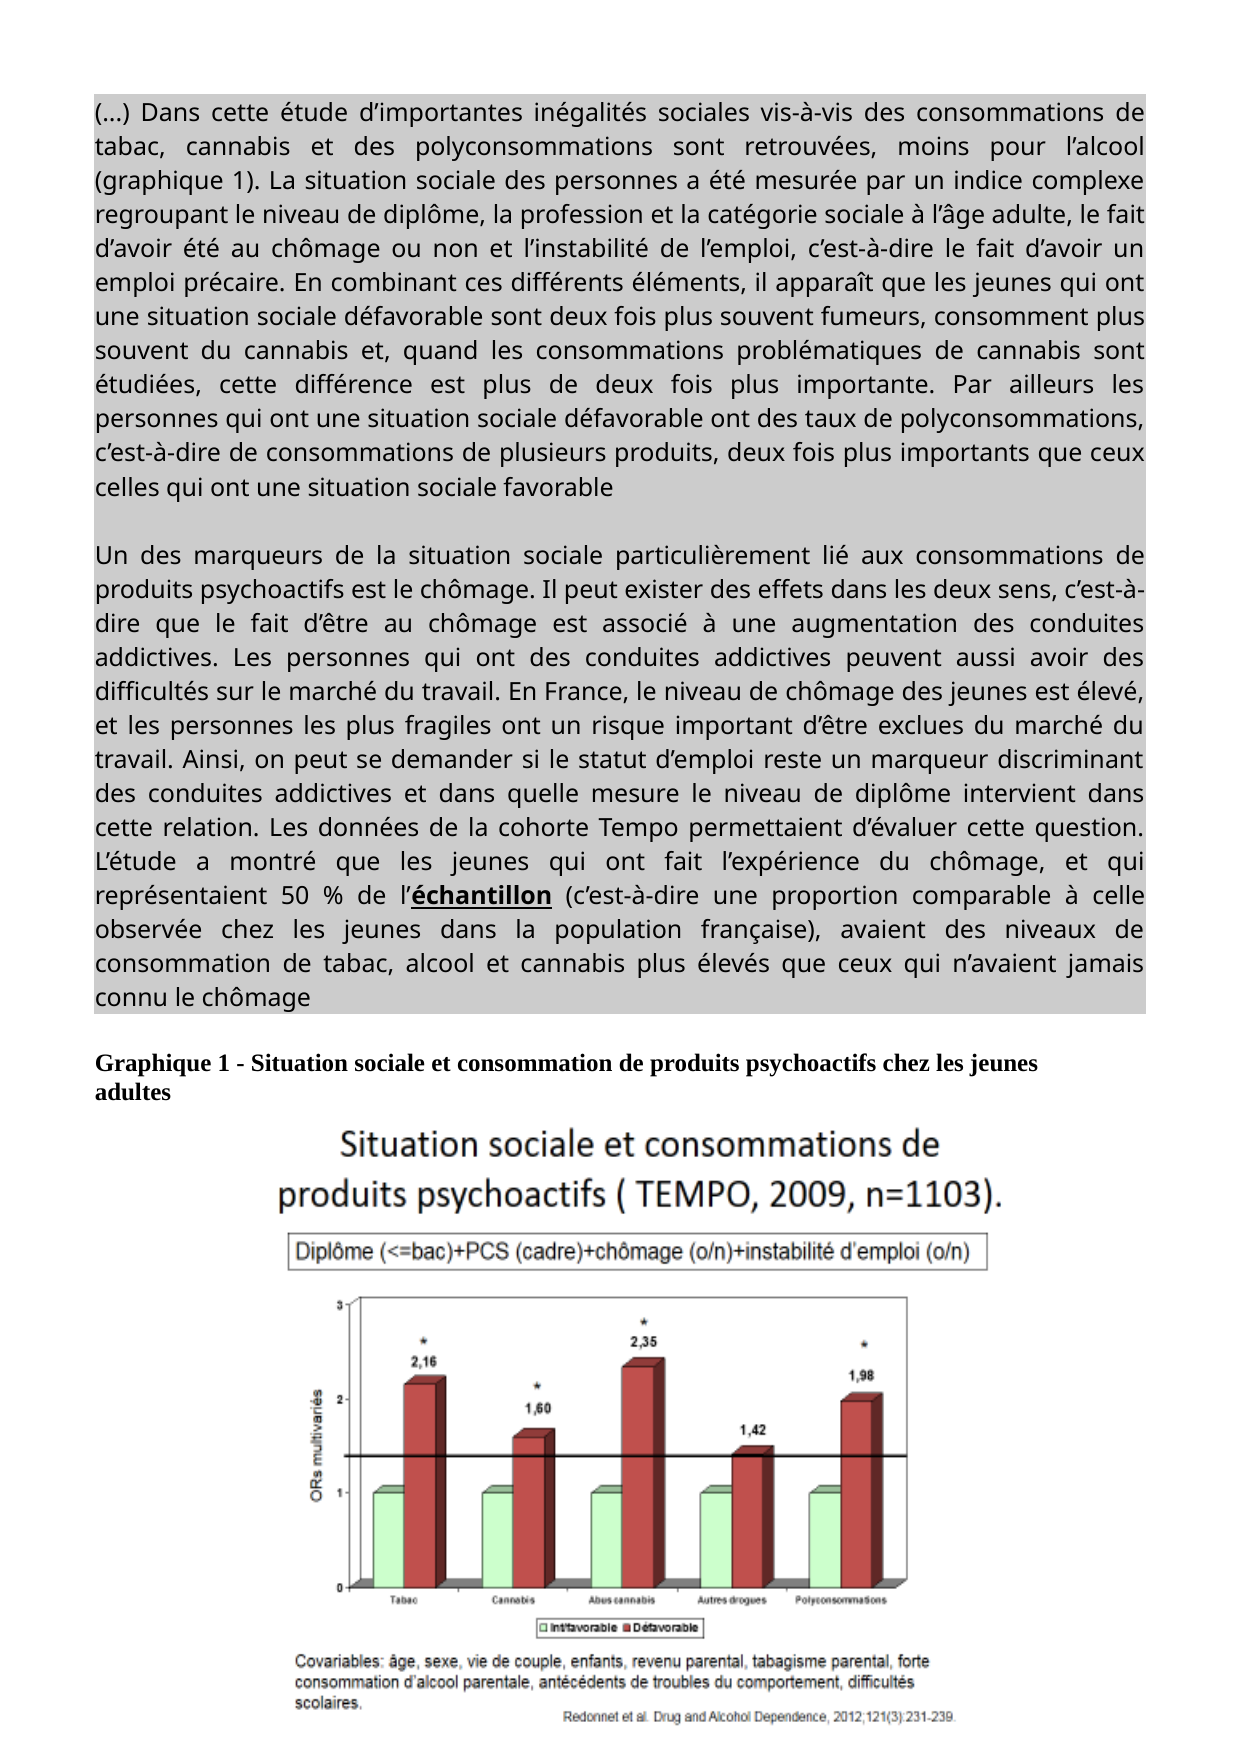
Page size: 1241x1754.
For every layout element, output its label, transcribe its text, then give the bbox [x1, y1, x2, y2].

text (...) Dans cette étude d’importantes inégalités sociales vis-à-vis des consommations de tabac, cannabis et des polyconsommations sont retrouvées, moins pour l’alcool (graphique 1). La situation sociale des personnes a été mesurée par un indice complexe regroupant le niveau de diplôme, la profession et la catégorie sociale à l’âge adulte, le fait d’avoir été au chômage ou non et l’instabilité de l’emploi, c’est-à-dire le fait d’avoir un emploi précaire. En combinant ces différents éléments, il apparaît que les jeunes qui ont une situation sociale défavorable sont deux fois plus souvent fumeurs, consomment plus souvent du cannabis et, quand les consommations problématiques de cannabis sont étudiées, cette différence est plus de deux fois plus importante. Par ailleurs les personnes qui ont une situation sociale défavorable ont des taux de polyconsommations, c’est-à-dire de consommations de plusieurs produits, deux fois plus importants que ceux celles qui ont une situation sociale favorable [94, 94, 1146, 503]
text adultes [94, 1077, 1146, 1106]
picture [256, 1119, 1025, 1741]
text Un des marqueurs de la situation sociale particulièrement lié aux consommations de produits psychoactifs est le chômage. Il peut exister des effets dans les deux sens, c’est-à- dire que le fait d’être au chômage est associé à une augmentation des conduites addictives. Les personnes qui ont des conduites addictives peuvent aussi avoir des difficultés sur le marché du travail. En France, le niveau de chômage des jeunes est élevé, et les personnes les plus fragiles ont un risque important d’être exclues du marché du travail. Ainsi, on peut se demander si le statut d’emploi reste un marqueur discriminant des conduites addictives et dans quelle mesure le niveau de diplôme intervient dans cette relation. Les données de la cohorte Tempo permettaient d’évaluer cette question. L’étude a montré que les jeunes qui ont fait l’expérience du chômage, et qui représentaient 50 % de l’échantillon (c’est-à-dire une proportion comparable à celle observée chez les jeunes dans la population française), avaient des niveaux de consommation de tabac, alcool et cannabis plus élevés que ceux qui n’avaient jamais connu le chômage [94, 537, 1146, 1014]
text Graphique 1 - Situation sociale et consommation de produits psychoactifs chez les jeunes [94, 1048, 1146, 1077]
